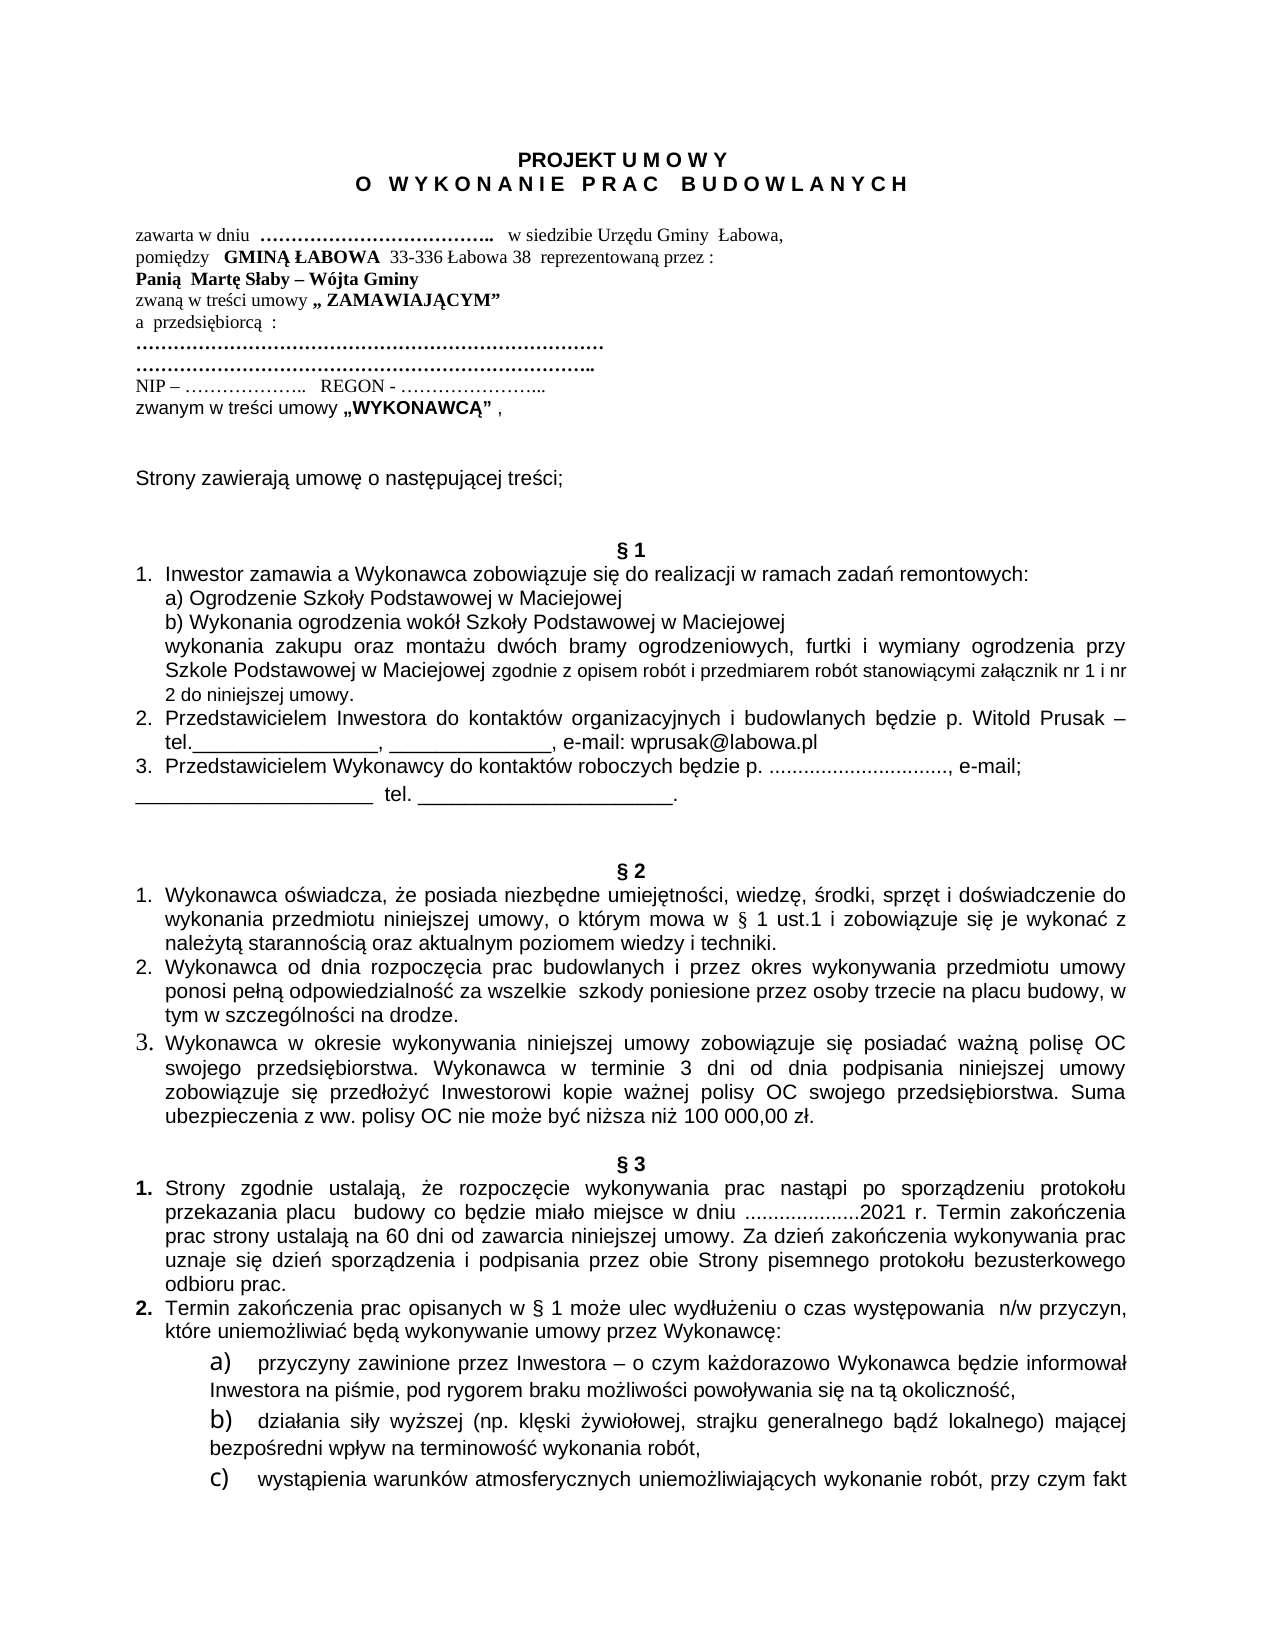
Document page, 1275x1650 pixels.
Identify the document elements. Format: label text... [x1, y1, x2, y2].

text zwaną w treści umowy „ ZAMAWIAJĄCYM” [135, 289, 1127, 311]
text a przedsiębiorcą : [135, 311, 1127, 332]
text § 2 [135, 859, 1127, 883]
title O W Y K O N A N I E P R A C B U D O W L A N Y C H [135, 172, 1127, 196]
list Termin zakończenia prac opisanych w § 1 może ulec wydłużeniu o czas występowania n/w przyczyn, które uniemożliwiać będą wykonywanie umowy przez Wykonawcę: [135, 1295, 1127, 1343]
text ………………………………………………………………… [135, 332, 1127, 354]
text ……………………………………………………………….. [135, 354, 1127, 375]
list Wykonawca w okresie wykonywania niniejszej umowy zobowiązuje się posiadać ważną polisę OC swojego przedsiębiorstwa. Wykonawca w terminie 3 dni od dnia podpisania niniejszej umowy zobowiązuje się przedłożyć Inwestorowi kopie ważnej polisy OC swojego przedsiębiorstwa. Suma ubezpieczenia z ww. polisy OC nie może być niższa niż 100 000,00 zł. [135, 1027, 1127, 1128]
text zwanym w treści umowy „WYKONAWCĄ” , [135, 397, 1127, 418]
list wystąpienia warunków atmosferycznych uniemożliwiających wykonanie robót, przy czym fakt [209, 1459, 1127, 1493]
list b) Wykonania ogrodzenia wokół Szkoły Podstawowej w Maciejowej [135, 610, 1127, 634]
list Wykonawca od dnia rozpoczęcia prac budowlanych i przez okres wykonywania przedmiotu umowy ponosi pełną odpowiedzialność za wszelkie szkody poniesione przez osoby trzecie na placu budowy, w tym w szczególności na drodze. [135, 955, 1127, 1027]
text ­­­­­­­­­­­­­­­­­­­­­­­­___________________ tel. ______________________. [135, 778, 1127, 806]
text Strony zawierają umowę o następującej treści; [135, 466, 1127, 490]
list Przedstawicielem Inwestora do kontaktów organizacyjnych i budowlanych będzie p. Witold Prusak – tel.________________, ______________, e-mail: wprusak@labowa.pl [135, 706, 1127, 754]
text § 3 [135, 1152, 1127, 1176]
list działania siły wyższej (np. klęski żywiołowej, strajku generalnego bądź lokalnego) mającej bezpośredni wpływ na terminowość wykonania robót, [209, 1401, 1127, 1459]
list wykonania zakupu oraz montażu dwóch bramy ogrodzeniowych, furtki i wymiany ogrodzenia przy Szkole Podstawowej w Maciejowej zgodnie z opisem robót i przedmiarem robót stanowiącymi załącznik nr 1 i nr 2 do niniejszej umowy. [135, 634, 1127, 706]
list Strony zgodnie ustalają, że rozpoczęcie wykonywania prac nastąpi po sporządzeniu protokołu przekazania placu budowy co będzie miało miejsce w dniu ....................2021 r. Termin zakończenia prac strony ustalają na 60 dni od zawarcia niniejszej umowy. Za dzień zakończenia wykonywania prac uznaje się dzień sporządzenia i podpisania przez obie Strony pisemnego protokołu bezusterkowego odbioru prac. [135, 1176, 1127, 1295]
text zawarta w dniu ……………………………….. w siedzibie Urzędu Gminy Łabowa, [135, 224, 1127, 246]
list Inwestor zamawia a Wykonawca zobowiązuje się do realizacji w ramach zadań remontowych: [135, 562, 1127, 586]
text Panią Martę Słaby – Wójta Gminy [135, 267, 1127, 289]
text § 1 [135, 538, 1127, 562]
text pomiędzy GMINĄ ŁABOWA 33-336 Łabowa 38 reprezentowaną przez : [135, 246, 1127, 267]
list przyczyny zawinione przez Inwestora – o czym każdorazowo Wykonawca będzie informował Inwestora na piśmie, pod rygorem braku możliwości powoływania się na tą okoliczność, [209, 1343, 1127, 1401]
text NIP – ……………….. REGON - …………………... [135, 375, 1127, 397]
list a) Ogrodzenie Szkoły Podstawowej w Maciejowej [135, 586, 1127, 610]
title PROJEKT U M O W Y [135, 148, 1127, 172]
list Przedstawicielem Wykonawcy do kontaktów roboczych będzie p. ..............................., e-mail; [135, 754, 1127, 778]
list Wykonawca oświadcza, że posiada niezbędne umiejętności, wiedzę, środki, sprzęt i doświadczenie do wykonania przedmiotu niniejszej umowy, o którym mowa w § 1 ust.1 i zobowiązuje się je wykonać z należytą starannością oraz aktualnym poziomem wiedzy i techniki. [135, 883, 1127, 955]
